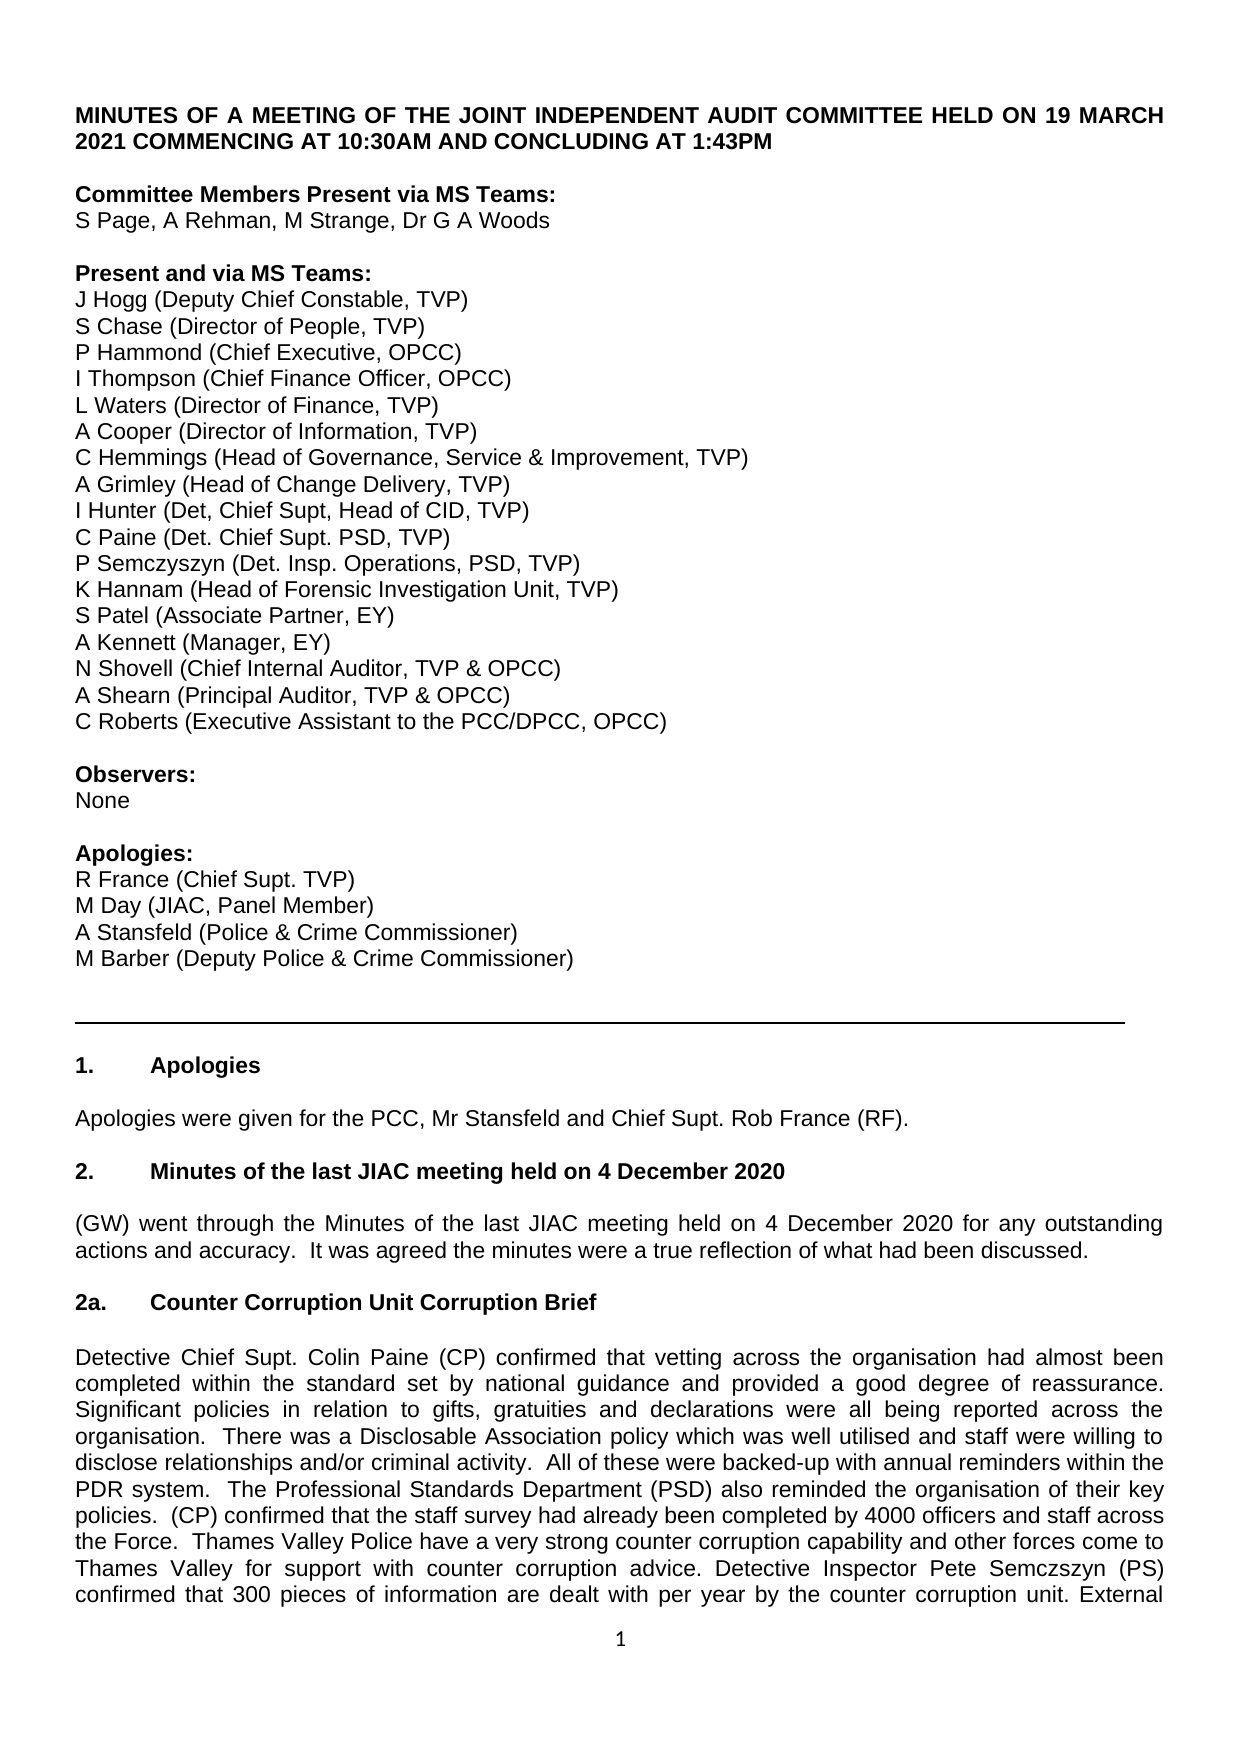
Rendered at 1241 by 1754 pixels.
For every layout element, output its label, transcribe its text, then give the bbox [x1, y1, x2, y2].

text MINUTES OF A MEETING OF THE JOINT INDEPENDENT AUDIT COMMITTEE HELD ON 19 MARCH 2021 COMMENCING AT 10:30AM AND CONCLUDING AT 1:43PM [75, 102, 1165, 154]
text M Day (JIAC, Panel Member) [75, 892, 1165, 919]
text A Kennett (Manager, EY) [75, 629, 1165, 655]
text Committee Members Present via MS Teams: [75, 181, 1165, 207]
text S Page, A Rehman, M Strange, Dr G A Woods [75, 207, 1165, 233]
text Observers: [75, 761, 1165, 787]
text A Shearn (Principal Auditor, TVP & OPCC) [75, 682, 1165, 708]
text L Waters (Director of Finance, TVP) [75, 392, 1165, 418]
text A Cooper (Director of Information, TVP) [75, 418, 1165, 444]
text S Patel (Associate Partner, EY) [75, 602, 1165, 629]
text I Thompson (Chief Finance Officer, OPCC) [75, 365, 1165, 392]
text P Semczyszyn (Det. Insp. Operations, PSD, TVP) [75, 550, 1165, 576]
text J Hogg (Deputy Chief Constable, TVP) [75, 286, 1165, 313]
text 1. Apologies [75, 1052, 1165, 1078]
text Present and via MS Teams: [75, 260, 1165, 286]
text (GW) went through the Minutes of the last JIAC meeting held on 4 December 2020 for any outstanding actions and accuracy. It was agreed the minutes were a true reflection of what had been discussed. [75, 1210, 1165, 1263]
text Detective Chief Supt. Colin Paine (CP) confirmed that vetting across the organisation had almost been completed within the standard set by national guidance and provided a good degree of reassurance. Significant policies in relation to gifts, gratuities and declarations were all being reported across the organisation. There was a Disclosable Association policy which was well utilised and staff were willing to disclose relationships and/or criminal activity. All of these were backed-up with annual reminders within the PDR system. The Professional Standards Department (PSD) also reminded the organisation of their key policies. (CP) confirmed that the staff survey had already been completed by 4000 officers and staff across the Force. Thames Valley Police have a very strong counter corruption capability and other forces come to Thames Valley for support with counter corruption advice. Detective Inspector Pete Semczszyn (PS) confirmed that 300 pieces of information are dealt with per year by the counter corruption unit. External [75, 1344, 1165, 1607]
text A Grimley (Head of Change Delivery, TVP) [75, 471, 1165, 497]
text I Hunter (Det, Chief Supt, Head of CID, TVP) [75, 497, 1165, 523]
text P Hammond (Chief Executive, OPCC) [75, 339, 1165, 365]
text C Paine (Det. Chief Supt. PSD, TVP) [75, 523, 1165, 550]
text Apologies: [75, 840, 1165, 866]
text Apologies were given for the PCC, Mr Stansfeld and Chief Supt. Rob France (RF). [75, 1105, 1165, 1131]
text S Chase (Director of People, TVP) [75, 313, 1165, 339]
text R France (Chief Supt. TVP) [75, 866, 1165, 892]
text A Stansfeld (Police & Crime Commissioner) [75, 919, 1165, 945]
text C Hemmings (Head of Governance, Service & Improvement, TVP) [75, 444, 1165, 471]
text None [75, 787, 1165, 813]
text N Shovell (Chief Internal Auditor, TVP & OPCC) [75, 655, 1165, 682]
text 2. Minutes of the last JIAC meeting held on 4 December 2020 [75, 1158, 1165, 1184]
text C Roberts (Executive Assistant to the PCC/DPCC, OPCC) [75, 708, 1165, 734]
text K Hannam (Head of Forensic Investigation Unit, TVP) [75, 576, 1165, 602]
text 2a. Counter Corruption Unit Corruption Brief [75, 1289, 1165, 1316]
text M Barber (Deputy Police & Crime Commissioner) [75, 945, 1165, 971]
